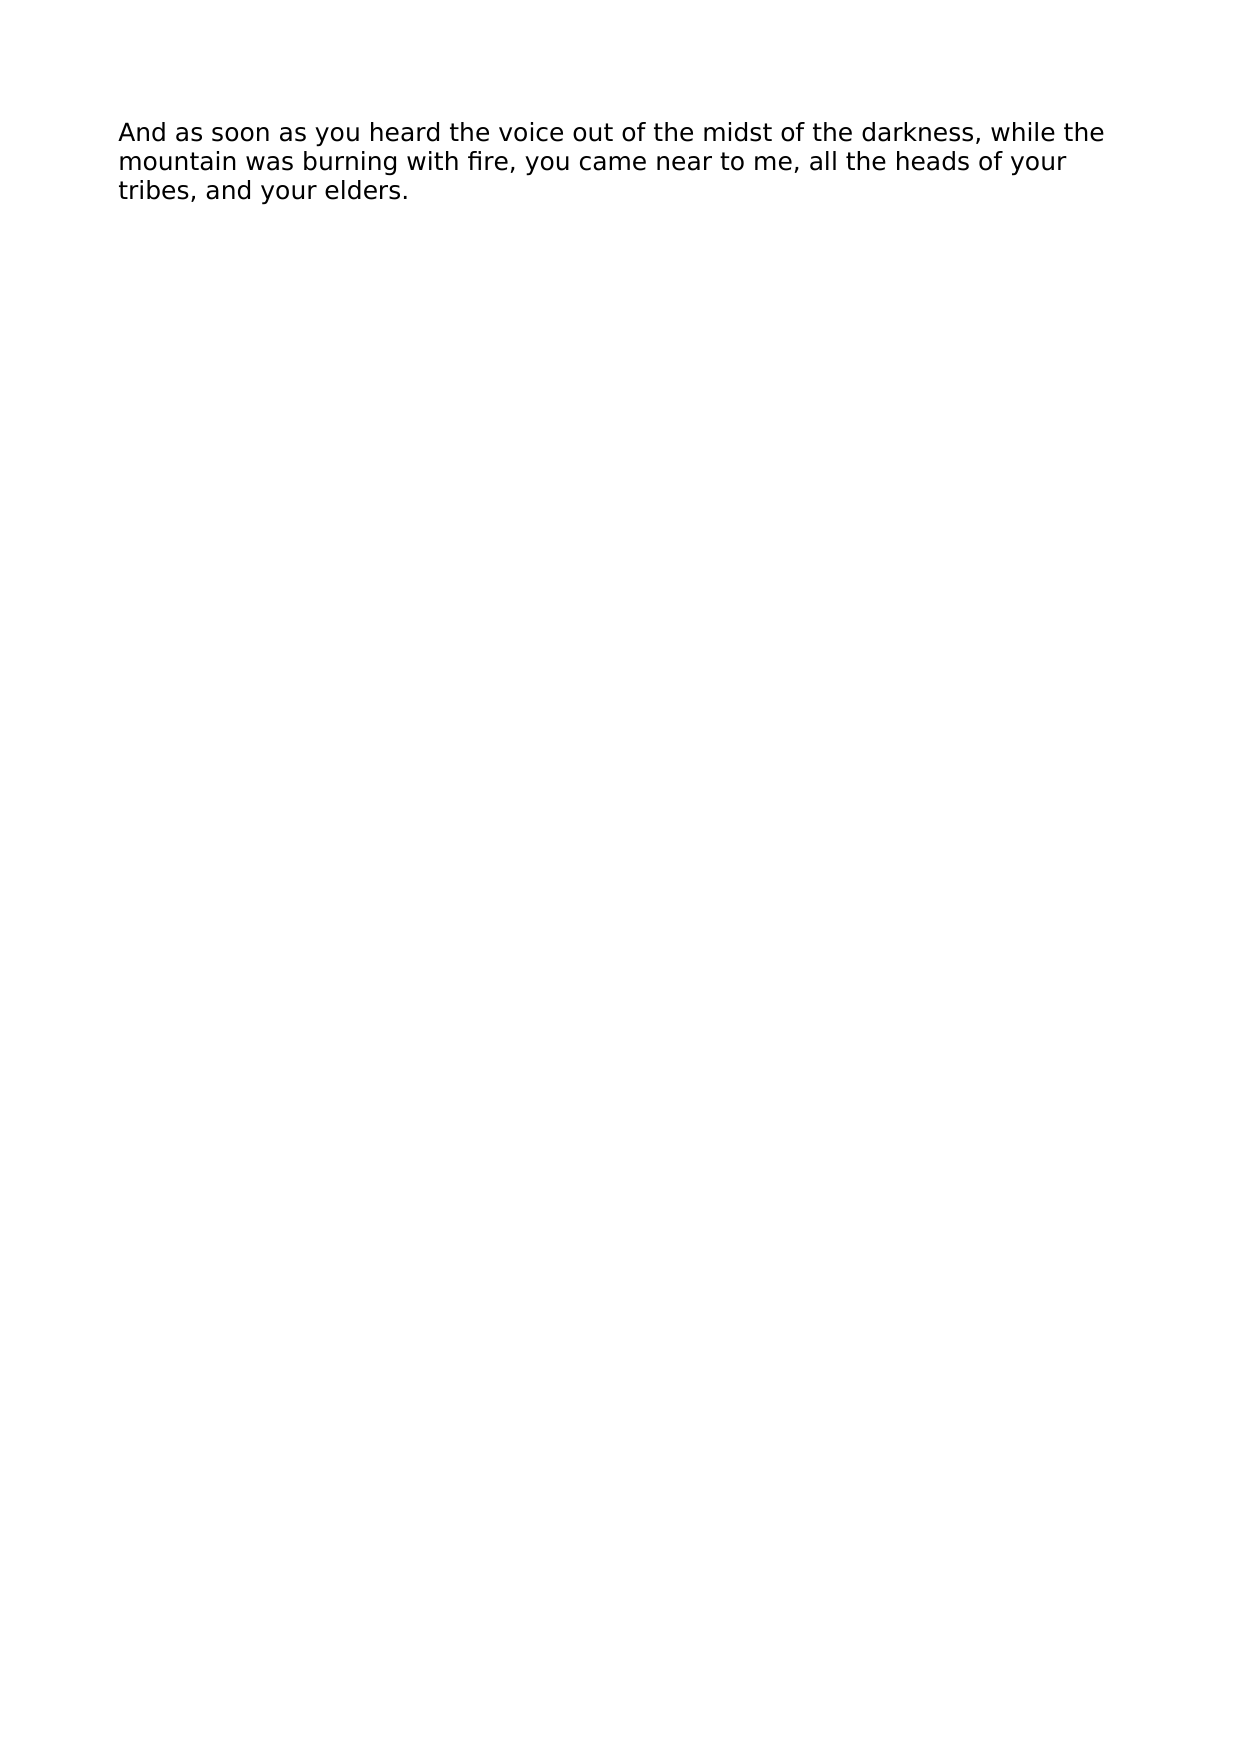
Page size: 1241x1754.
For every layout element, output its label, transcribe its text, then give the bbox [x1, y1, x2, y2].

text And as soon as you heard the voice out of the midst of the darkness, while the mountain was burning with fire, you came near to me, all the heads of your tribes, and your elders. [118, 118, 1122, 206]
